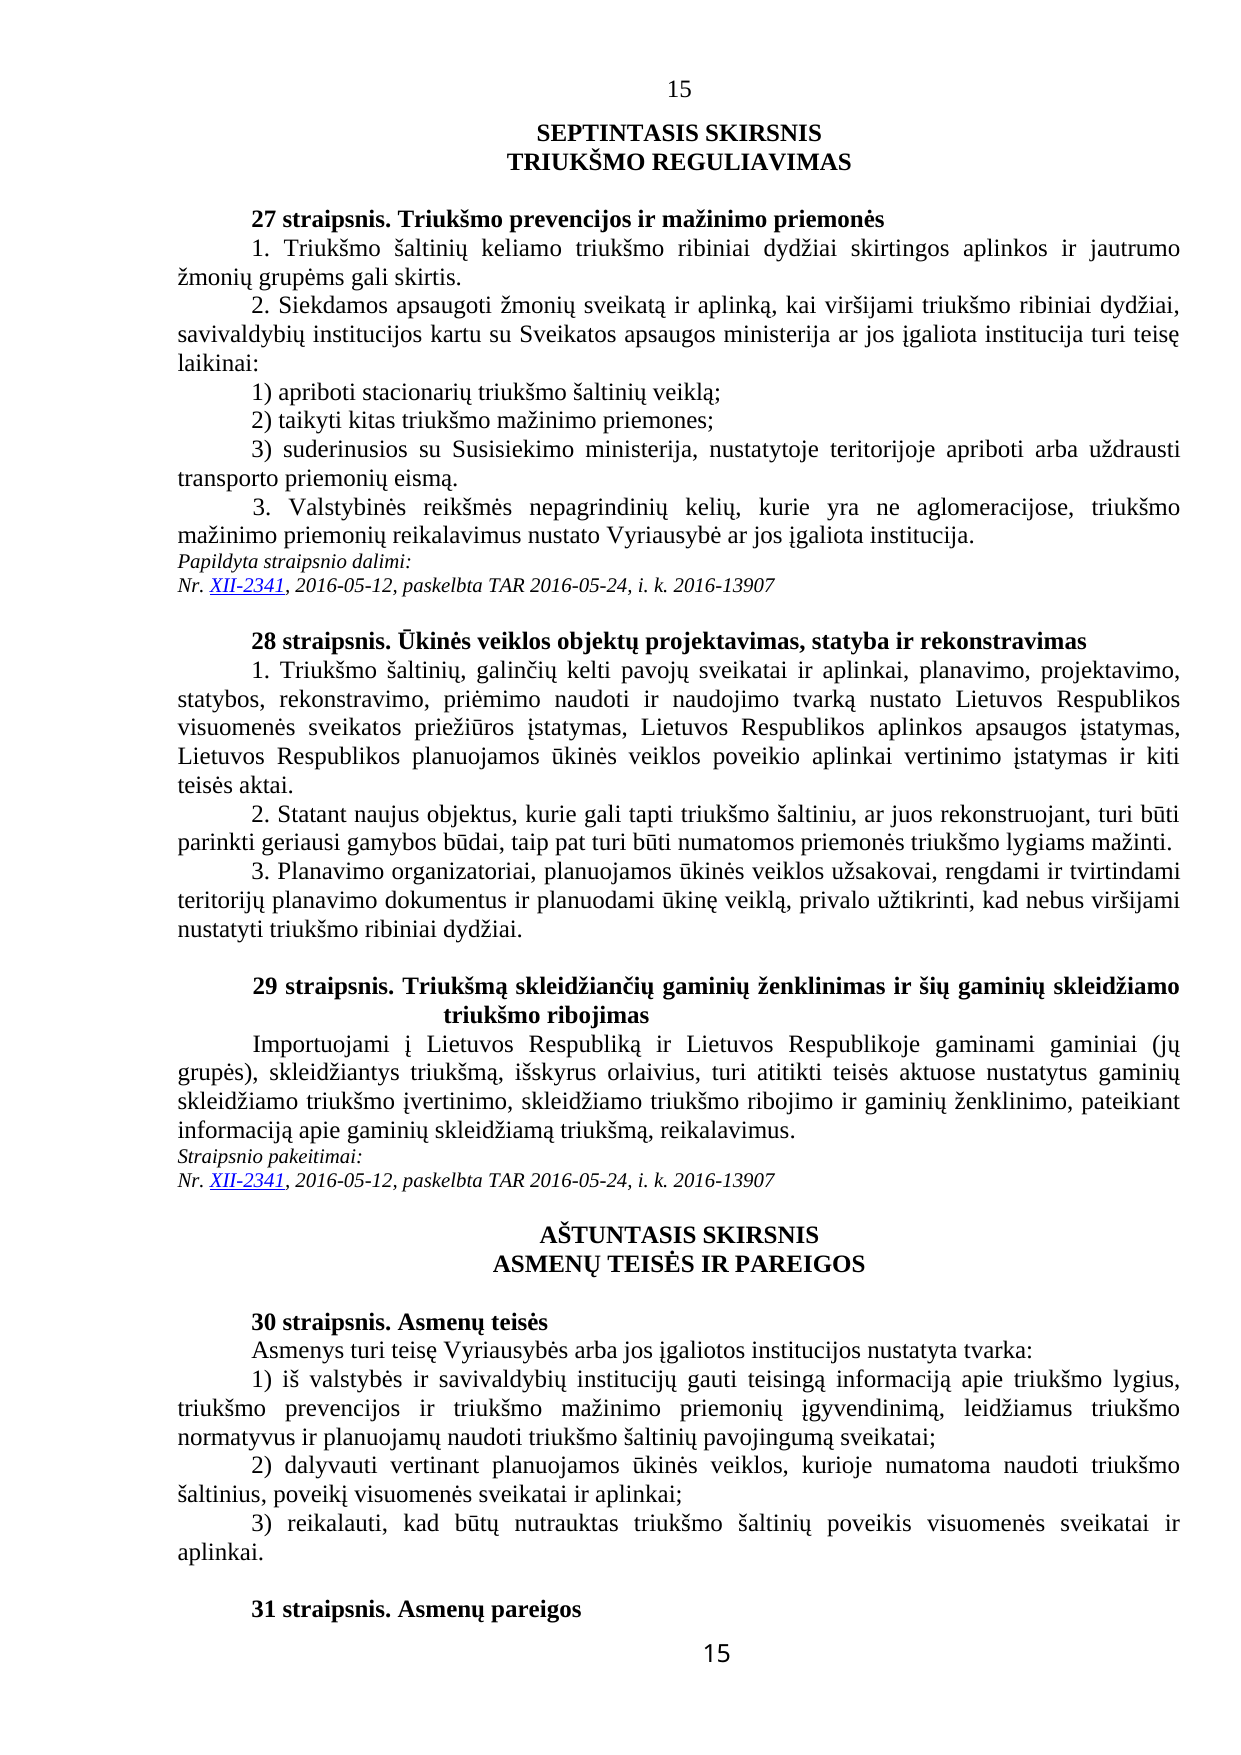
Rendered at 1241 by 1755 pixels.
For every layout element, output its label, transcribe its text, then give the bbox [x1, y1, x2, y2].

text 28 straipsnis. Ūkinės veiklos objektų projektavimas, statyba ir rekonstravimas [251, 626, 1181, 655]
text Nr. XII-2341, 2016-05-12, paskelbta TAR 2016-05-24, i. k. 2016-13907 [177, 1168, 1181, 1192]
text 27 straipsnis. Triukšmo prevencijos ir mažinimo priemonės [177, 204, 1181, 233]
text 2) taikyti kitas triukšmo mažinimo priemones; [177, 406, 1181, 434]
text Asmenys turi teisę Vyriausybės arba jos įgaliotos institucijos nustatyta tvarka: [177, 1336, 1181, 1364]
text AŠTUNTASIS SKIRSNIS [177, 1221, 1181, 1249]
text 30 straipsnis. Asmenų teisės [177, 1307, 1181, 1336]
text 1) apriboti stacionarių triukšmo šaltinių veiklą; [177, 377, 1181, 406]
text 3. Planavimo organizatoriai, planuojamos ūkinės veiklos užsakovai, rengdami ir tvirtindami teritorijų planavimo dokumentus ir planuodami ūkinę veiklą, privalo užtikrinti, kad nebus viršijami nustatyti triukšmo ribiniai dydžiai. [177, 856, 1181, 942]
text 29 straipsnis. Triukšmą skleidžiančių gaminių ženklinimas ir šių gaminių skleidžiamo triukšmo ribojimas [252, 971, 1181, 1029]
text ASMENŲ TEISĖS IR PAREIGOS [177, 1249, 1181, 1278]
text 3) suderinusios su Susisiekimo ministerija, nustatytoje teritorijoje apriboti arba uždrausti transporto priemonių eismą. [177, 434, 1181, 492]
text 1. Triukšmo šaltinių keliamo triukšmo ribiniai dydžiai skirtingos aplinkos ir jautrumo žmonių grupėms gali skirtis. [177, 233, 1181, 291]
text Straipsnio pakeitimai: [177, 1144, 1181, 1168]
text SEPTINTASIS SKIRSNIS [177, 118, 1181, 147]
text Nr. XII-2341, 2016-05-12, paskelbta TAR 2016-05-24, i. k. 2016-13907 [177, 573, 1181, 597]
text 2. Statant naujus objektus, kurie gali tapti triukšmo šaltiniu, ar juos rekonstruojant, turi būti parinkti geriausi gamybos būdai, taip pat turi būti numatomos priemonės triukšmo lygiams mažinti. [177, 799, 1181, 856]
text Importuojami į Lietuvos Respubliką ir Lietuvos Respublikoje gaminami gaminiai (jų grupės), skleidžiantys triukšmą, išskyrus orlaivius, turi atitikti teisės aktuose nustatytus gaminių skleidžiamo triukšmo įvertinimo, skleidžiamo triukšmo ribojimo ir gaminių ženklinimo, pateikiant informaciją apie gaminių skleidžiamą triukšmą, reikalavimus. [177, 1029, 1181, 1144]
text 3) reikalauti, kad būtų nutrauktas triukšmo šaltinių poveikis visuomenės sveikatai ir aplinkai. [177, 1508, 1181, 1566]
text 2) dalyvauti vertinant planuojamos ūkinės veiklos, kurioje numatoma naudoti triukšmo šaltinius, poveikį visuomenės sveikatai ir aplinkai; [177, 1451, 1181, 1508]
text Papildyta straipsnio dalimi: [177, 549, 1181, 573]
text 3. Valstybinės reikšmės nepagrindinių kelių, kurie yra ne aglomeracijose, triukšmo mažinimo priemonių reikalavimus nustato Vyriausybė ar jos įgaliota institucija. [177, 492, 1181, 549]
text 1) iš valstybės ir savivaldybių institucijų gauti teisingą informaciją apie triukšmo lygius, triukšmo prevencijos ir triukšmo mažinimo priemonių įgyvendinimą, leidžiamus triukšmo normatyvus ir planuojamų naudoti triukšmo šaltinių pavojingumą sveikatai; [177, 1364, 1181, 1451]
text TRIUKŠMO REGULIAVIMAS [177, 147, 1181, 176]
text 1. Triukšmo šaltinių, galinčių kelti pavojų sveikatai ir aplinkai, planavimo, projektavimo, statybos, rekonstravimo, priėmimo naudoti ir naudojimo tvarką nustato Lietuvos Respublikos visuomenės sveikatos priežiūros įstatymas, Lietuvos Respublikos aplinkos apsaugos įstatymas, Lietuvos Respublikos planuojamos ūkinės veiklos poveikio aplinkai vertinimo įstatymas ir kiti teisės aktai. [177, 655, 1181, 799]
text 2. Siekdamos apsaugoti žmonių sveikatą ir aplinką, kai viršijami triukšmo ribiniai dydžiai, savivaldybių institucijos kartu su Sveikatos apsaugos ministerija ar jos įgaliota institucija turi teisę laikinai: [177, 291, 1181, 377]
text 31 straipsnis. Asmenų pareigos [177, 1594, 1181, 1623]
